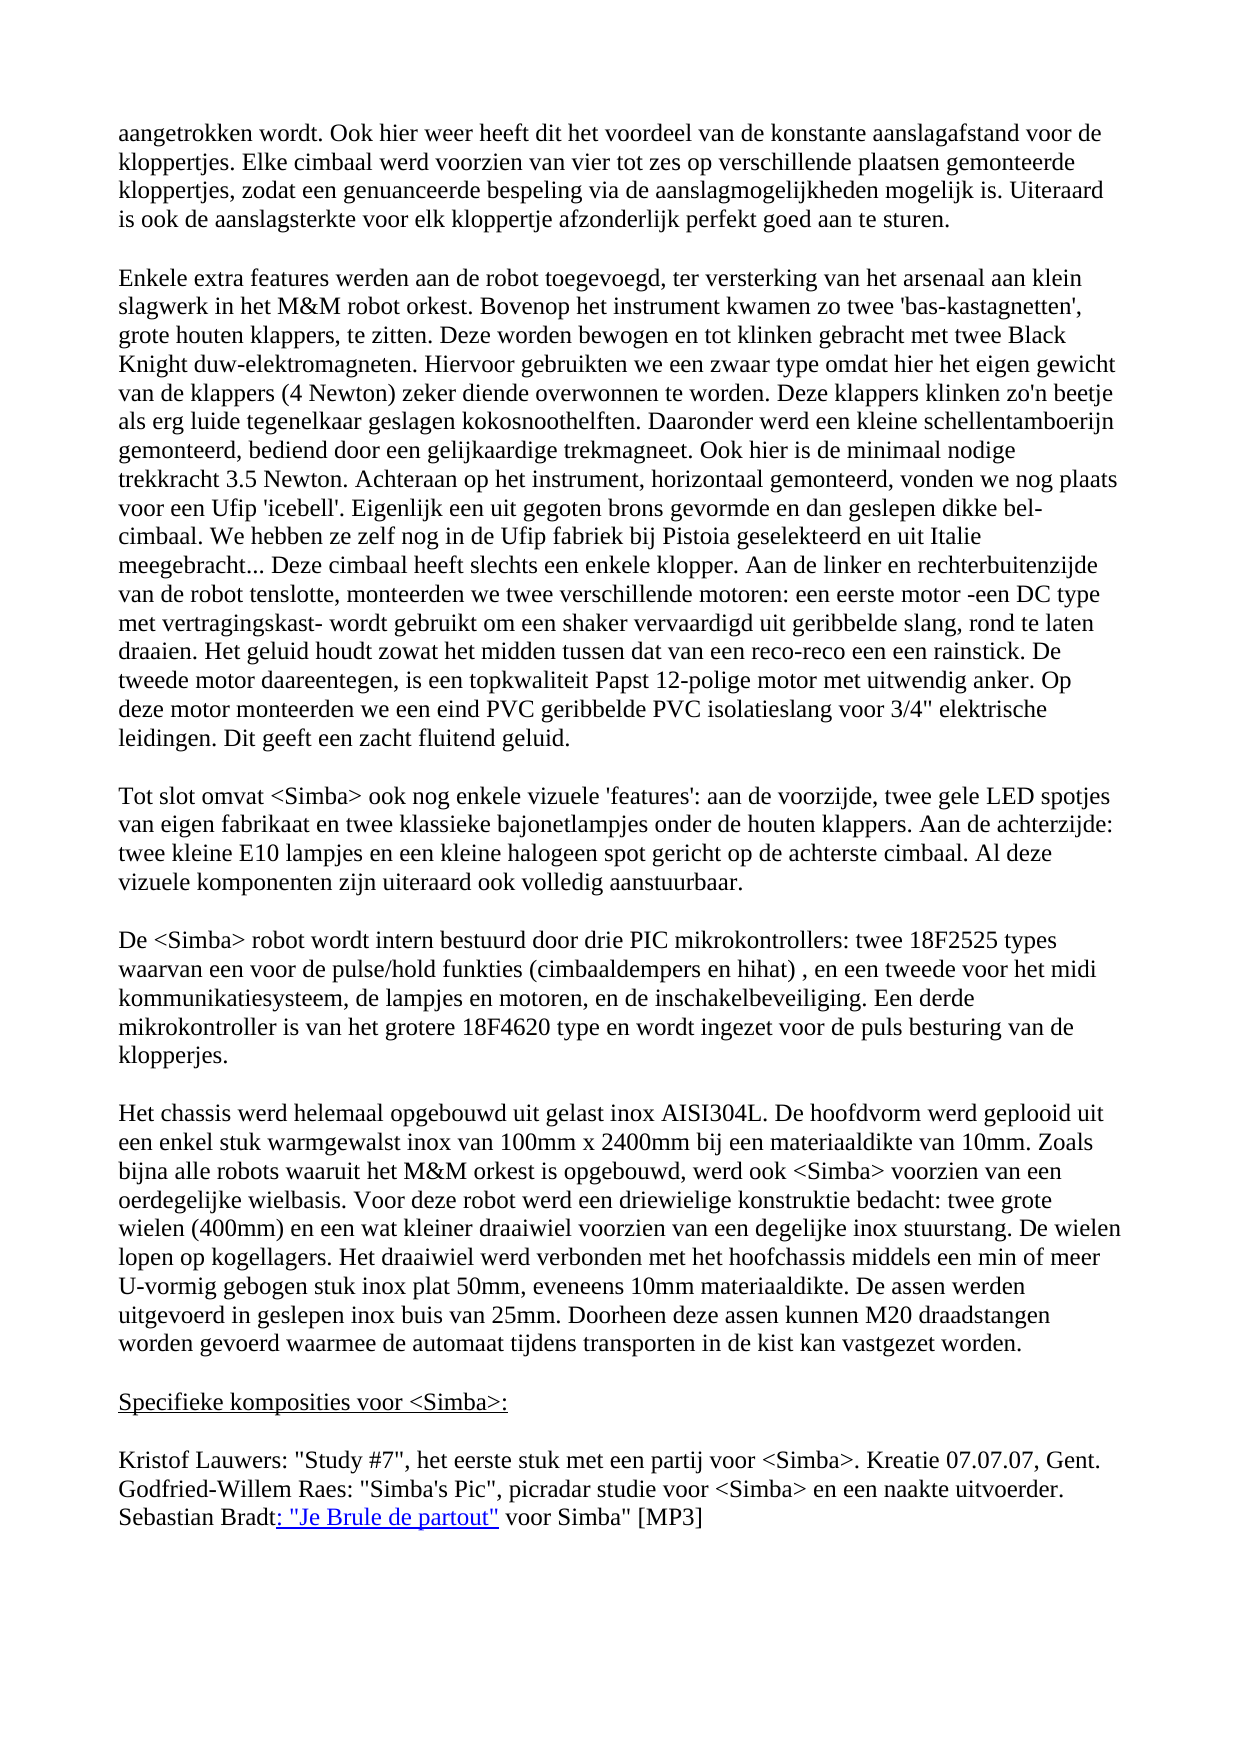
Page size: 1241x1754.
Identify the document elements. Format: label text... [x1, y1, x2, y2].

text Enkele extra features werden aan de robot toegevoegd, ter versterking van het arsenaal aan klein slagwerk in het M&M robot orkest. Bovenop het instrument kwamen zo twee 'bas-kastagnetten', grote houten klappers, te zitten. Deze worden bewogen en tot klinken gebracht met twee Black Knight duw-elektromagneten. Hiervoor gebruikten we een zwaar type omdat hier het eigen gewicht van de klappers (4 Newton) zeker diende overwonnen te worden. Deze klappers klinken zo'n beetje als erg luide tegenelkaar geslagen kokosnoothelften. Daaronder werd een kleine schellentamboerijn gemonteerd, bediend door een gelijkaardige trekmagneet. Ook hier is de minimaal nodige trekkracht 3.5 Newton. Achteraan op het instrument, horizontaal gemonteerd, vonden we nog plaats voor een Ufip 'icebell'. Eigenlijk een uit gegoten brons gevormde en dan geslepen dikke bel-cimbaal. We hebben ze zelf nog in de Ufip fabriek bij Pistoia geselekteerd en uit Italie meegebracht... Deze cimbaal heeft slechts een enkele klopper. Aan de linker en rechterbuitenzijde van de robot tenslotte, monteerden we twee verschillende motoren: een eerste motor -een DC type met vertragingskast- wordt gebruikt om een shaker vervaardigd uit geribbelde slang, rond te laten draaien. Het geluid houdt zowat het midden tussen dat van een reco-reco een een rainstick. De tweede motor daareentegen, is een topkwaliteit Papst 12-polige motor met uitwendig anker. Op deze motor monteerden we een eind PVC geribbelde PVC isolatieslang voor 3/4" elektrische leidingen. Dit geeft een zacht fluitend geluid. [118, 263, 1122, 751]
text Specifieke komposities voor <Simba>: [118, 1387, 1122, 1416]
text Godfried-Willem Raes: "Simba's Pic", picradar studie voor <Simba> en een naakte uitvoerder. [118, 1474, 1122, 1502]
text Het chassis werd helemaal opgebouwd uit gelast inox AISI304L. De hoofdvorm werd geplooid uit een enkel stuk warmgewalst inox van 100mm x 2400mm bij een materiaaldikte van 10mm. Zoals bijna alle robots waaruit het M&M orkest is opgebouwd, werd ook <Simba> voorzien van een oerdegelijke wielbasis. Voor deze robot werd een driewielige konstruktie bedacht: twee grote wielen (400mm) en een wat kleiner draaiwiel voorzien van een degelijke inox stuurstang. De wielen lopen op kogellagers. Het draaiwiel werd verbonden met het hoofchassis middels een min of meer U-vormig gebogen stuk inox plat 50mm, eveneens 10mm materiaaldikte. De assen werden uitgevoerd in geslepen inox buis van 25mm. Doorheen deze assen kunnen M20 draadstangen worden gevoerd waarmee de automaat tijdens transporten in de kist kan vastgezet worden. [118, 1098, 1122, 1357]
text De <Simba> robot wordt intern bestuurd door drie PIC mikrokontrollers: twee 18F2525 types waarvan een voor de pulse/hold funkties (cimbaaldempers en hihat) , en een tweede voor het midi kommunikatiesysteem, de lampjes en motoren, en de inschakelbeveiliging. Een derde mikrokontroller is van het grotere 18F4620 type en wordt ingezet voor de puls besturing van de klopperjes. [118, 925, 1122, 1069]
text Kristof Lauwers: "Study #7", het eerste stuk met een partij voor <Simba>. Kreatie 07.07.07, Gent. [118, 1445, 1122, 1474]
text aangetrokken wordt. Ook hier weer heeft dit het voordeel van de konstante aanslagafstand voor de kloppertjes. Elke cimbaal werd voorzien van vier tot zes op verschillende plaatsen gemonteerde kloppertjes, zodat een genuanceerde bespeling via de aanslagmogelijkheden mogelijk is. Uiteraard is ook de aanslagsterkte voor elk kloppertje afzonderlijk perfekt goed aan te sturen. [118, 118, 1122, 233]
text Sebastian Bradt: "Je Brule de partout" voor Simba" [MP3] [118, 1502, 1122, 1531]
text Tot slot omvat <Simba> ook nog enkele vizuele 'features': aan de voorzijde, twee gele LED spotjes van eigen fabrikaat en twee klassieke bajonetlampjes onder de houten klappers. Aan de achterzijde: twee kleine E10 lampjes en een kleine halogeen spot gericht op de achterste cimbaal. Al deze vizuele komponenten zijn uiteraard ook volledig aanstuurbaar. [118, 781, 1122, 896]
